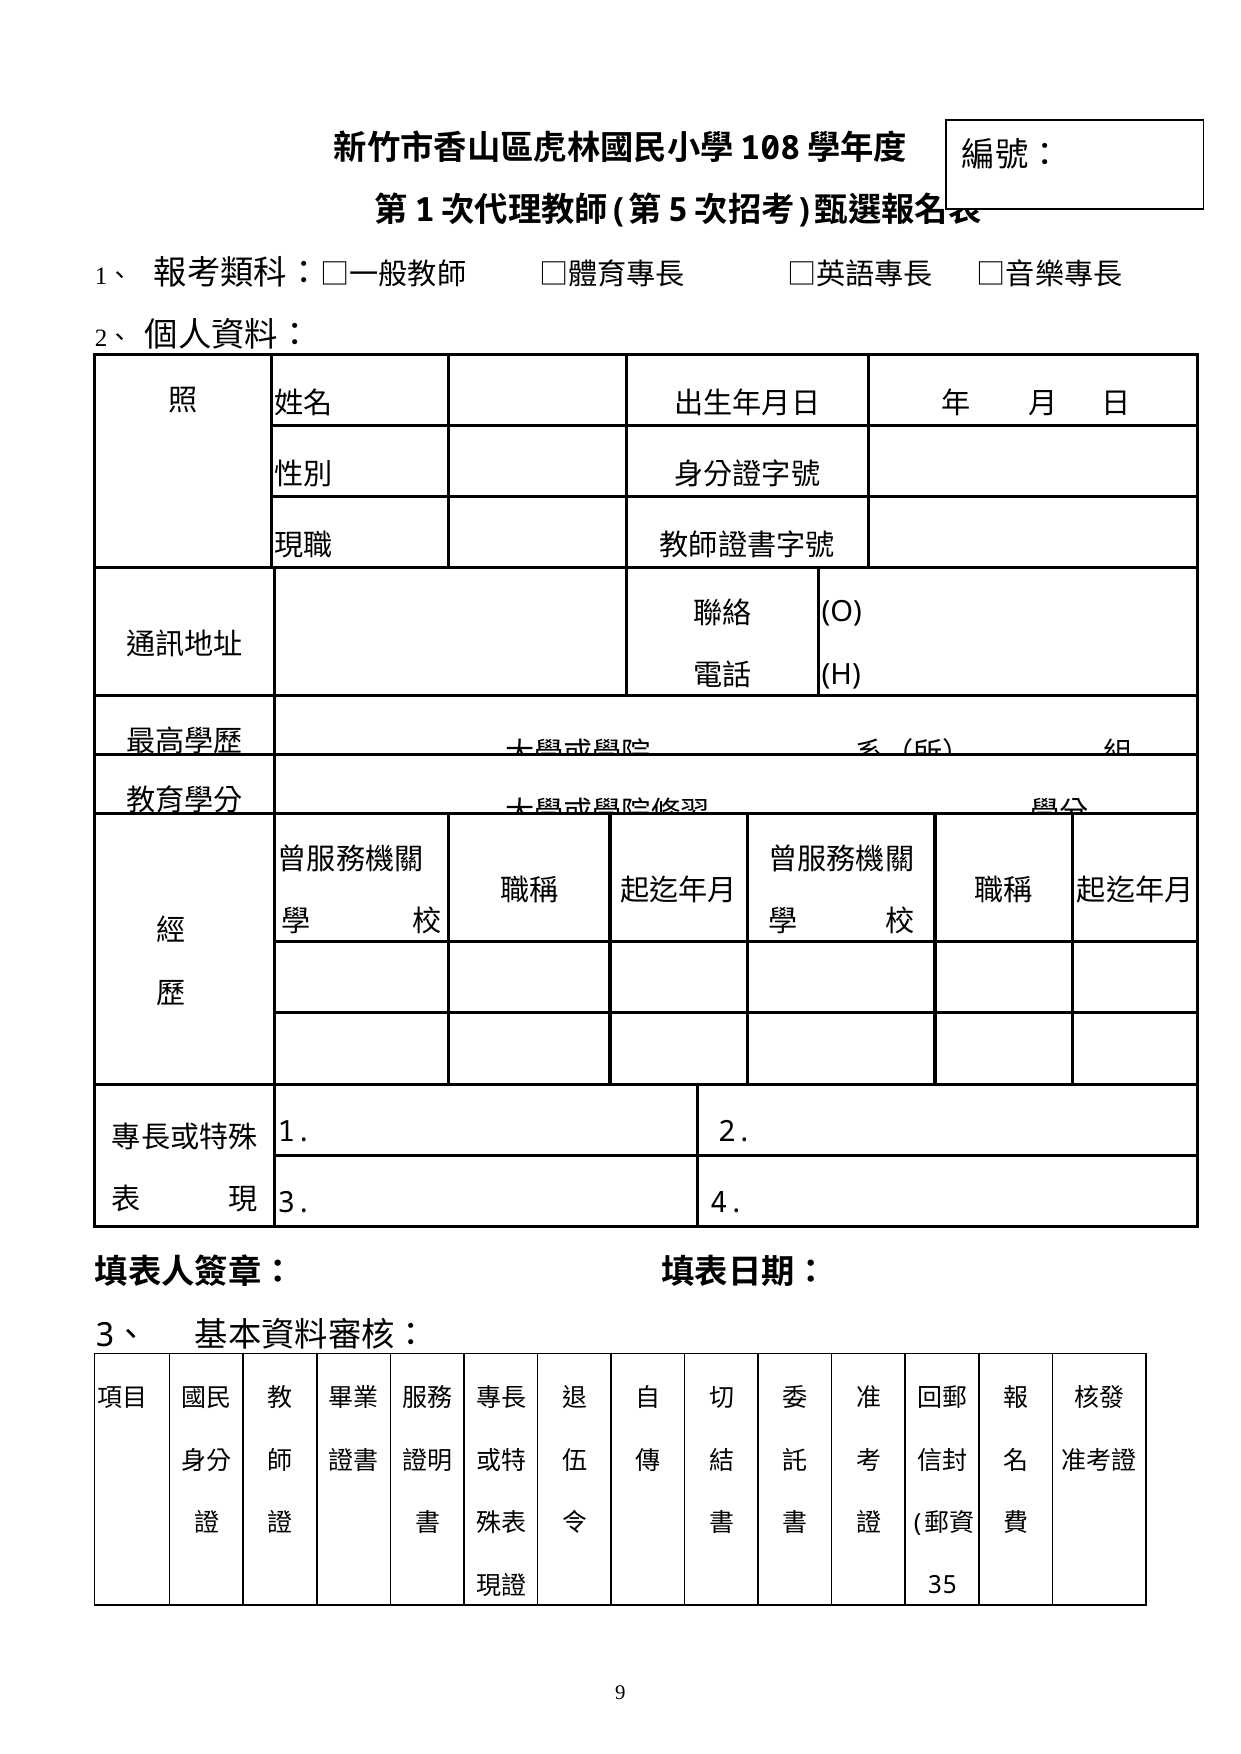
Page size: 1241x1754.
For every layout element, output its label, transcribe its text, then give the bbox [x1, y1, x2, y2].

table_cell 大學或學院 系（所） 組 [276, 697, 1196, 753]
table_cell [1074, 943, 1196, 1011]
table_header 照 片 [96, 356, 270, 566]
table_cell 大學或學院修習 學分 [276, 756, 1196, 812]
table_cell 性別 [273, 427, 447, 495]
table_cell 職稱 [450, 815, 608, 940]
table_cell [749, 1014, 933, 1083]
table_cell 現職 [273, 498, 447, 566]
table_header 核發 准考證 [1053, 1354, 1145, 1604]
table_cell 聯絡 電話 [628, 569, 817, 694]
text 填表人簽章： 填表日期： [94, 1228, 1146, 1290]
table_cell 起迄年月 [1074, 815, 1196, 940]
table_cell [450, 943, 608, 1011]
text 編號： [961, 128, 1188, 176]
table_header 項目 [95, 1354, 169, 1604]
table_header 切 結 書 [685, 1354, 757, 1604]
text 第1次代理教師(第5次招考)甄選報名表 [94, 166, 1146, 228]
table_cell [450, 498, 625, 566]
table_header 退 伍 令 [538, 1354, 610, 1604]
table_cell 2. [699, 1086, 1196, 1154]
table_cell 1. [276, 1086, 696, 1154]
table_cell 曾服務機關 學 校 [749, 815, 933, 940]
table_cell 教師證書字號 [628, 498, 867, 566]
table_cell [276, 569, 625, 694]
table_header 國民 身分證 [170, 1354, 242, 1604]
table_header 准 考 證 [832, 1354, 904, 1604]
table_cell [450, 1014, 608, 1083]
table_cell 曾服務機關 學 校 [276, 815, 447, 940]
table_header [450, 356, 625, 424]
table_cell 經 歷 [96, 815, 273, 1083]
table_header 年 月 日 [870, 356, 1196, 424]
table_cell [276, 943, 447, 1011]
table_cell 職稱 [937, 815, 1071, 940]
list 基本資料審核： [94, 1290, 1146, 1353]
table_header 自 傳 [612, 1354, 684, 1604]
table_cell [870, 427, 1196, 495]
table_header 委 託 書 [759, 1354, 831, 1604]
table_cell 通訊地址 [96, 569, 273, 694]
list 報考類科：□一般教師 □體育專長 □英語專長 □音樂專長 [94, 228, 1146, 291]
table_cell [937, 1014, 1071, 1083]
table_header 專長或特殊表現證 [465, 1354, 537, 1604]
table_header 出生年月日 [628, 356, 867, 424]
list 個人資料： [94, 291, 1146, 353]
table_cell [276, 1014, 447, 1083]
table_cell [749, 943, 933, 1011]
table_cell [937, 943, 1071, 1011]
table_cell 教育學分 [96, 756, 273, 812]
table_cell [450, 427, 625, 495]
table_cell 專長或特殊 表 現 [96, 1086, 273, 1224]
table_header 教 師 證 [244, 1354, 316, 1604]
table_cell 起迄年月 [612, 815, 746, 940]
text 第1次代理教師(第5次招考)甄選報名表 [947, 121, 1203, 208]
table_header 報 名 費 [980, 1354, 1052, 1604]
table_cell [612, 943, 746, 1011]
table_cell 最高學歷 [96, 697, 273, 753]
table_cell 3. [276, 1157, 696, 1224]
table_cell [1074, 1014, 1196, 1083]
table_cell 身分證字號 [628, 427, 867, 495]
table_cell [870, 498, 1196, 566]
table_header 畢業 證書 [318, 1354, 390, 1604]
table_header 姓名 [273, 356, 447, 424]
text 新竹市香山區虎林國民小學108學年度 [94, 103, 1146, 166]
table_header 服務 證明書 [391, 1354, 463, 1604]
table_cell 4. [699, 1157, 1196, 1224]
table_cell [612, 1014, 746, 1083]
table_cell (O) (H) [820, 569, 1196, 694]
table_header 回郵 信封(郵資35 [906, 1354, 978, 1604]
